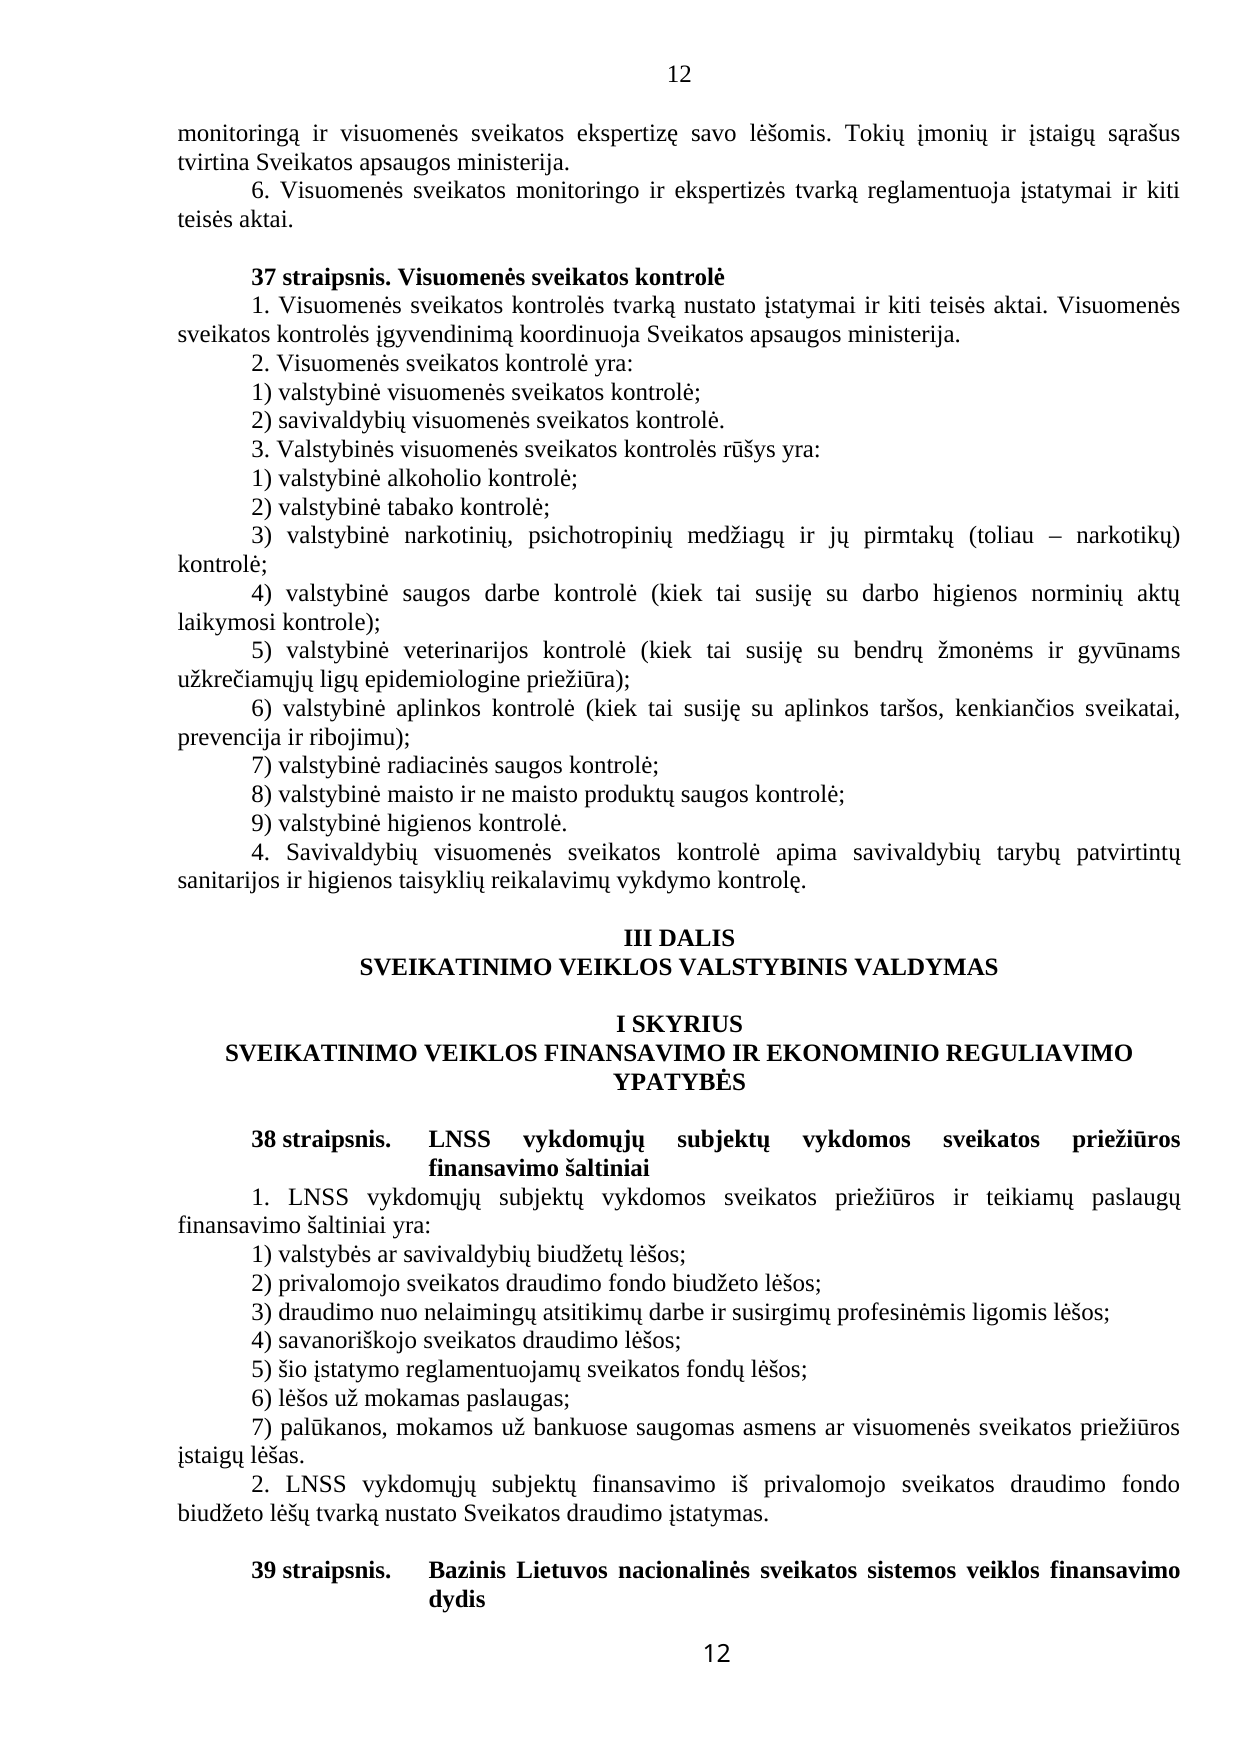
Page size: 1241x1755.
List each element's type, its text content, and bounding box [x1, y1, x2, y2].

text 37 straipsnis. Visuomenės sveikatos kontrolė [177, 262, 1181, 291]
text 2) savivaldybių visuomenės sveikatos kontrolė. [177, 406, 1181, 434]
text 7) palūkanos, mokamos už bankuose saugomas asmens ar visuomenės sveikatos priežiūros įstaigų lėšas. [177, 1412, 1181, 1469]
text 8) valstybinė maisto ir ne maisto produktų saugos kontrolė; [177, 779, 1181, 808]
text SVEIKATINIMO VEIKLOS FINANSAVIMO IR EKONOMINIO REGULIAVIMO YPATYBĖS [177, 1038, 1181, 1096]
text 1. LNSS vykdomųjų subjektų vykdomos sveikatos priežiūros ir teikiamų paslaugų finansavimo šaltiniai yra: [177, 1182, 1181, 1239]
text 4) savanoriškojo sveikatos draudimo lėšos; [177, 1326, 1181, 1354]
text 3. Valstybinės visuomenės sveikatos kontrolės rūšys yra: [177, 434, 1181, 463]
text 6) valstybinė aplinkos kontrolė (kiek tai susiję su aplinkos taršos, kenkiančios sveikatai, prevencija ir ribojimu); [177, 693, 1181, 751]
text I SKYRIUS [177, 1009, 1181, 1038]
text 9) valstybinė higienos kontrolė. [177, 808, 1181, 837]
text 1) valstybinė visuomenės sveikatos kontrolė; [177, 377, 1181, 406]
text 6. Visuomenės sveikatos monitoringo ir ekspertizės tvarką reglamentuoja įstatymai ir kiti teisės aktai. [177, 176, 1181, 233]
text 38 straipsnis. LNSS vykdomųjų subjektų vykdomos sveikatos priežiūros finansavimo šaltiniai [251, 1124, 1181, 1182]
text SVEIKATINIMO VEIKLOS VALSTYBINIS VALDYMAS [177, 952, 1181, 981]
text 5) šio įstatymo reglamentuojamų sveikatos fondų lėšos; [177, 1354, 1181, 1383]
text 2) valstybinė tabako kontrolė; [177, 492, 1181, 521]
text 2. LNSS vykdomųjų subjektų finansavimo iš privalomojo sveikatos draudimo fondo biudžeto lėšų tvarką nustato Sveikatos draudimo įstatymas. [177, 1469, 1181, 1527]
text 2) privalomojo sveikatos draudimo fondo biudžeto lėšos; [177, 1268, 1181, 1297]
text 1) valstybės ar savivaldybių biudžetų lėšos; [177, 1239, 1181, 1268]
text 4. Savivaldybių visuomenės sveikatos kontrolė apima savivaldybių tarybų patvirtintų sanitarijos ir higienos taisyklių reikalavimų vykdymo kontrolę. [177, 837, 1181, 894]
text 1. Visuomenės sveikatos kontrolės tvarką nustato įstatymai ir kiti teisės aktai. Visuomenės sveikatos kontrolės įgyvendinimą koordinuoja Sveikatos apsaugos ministerija. [177, 291, 1181, 348]
text monitoringą ir visuomenės sveikatos ekspertizę savo lėšomis. Tokių įmonių ir įstaigų sąrašus tvirtina Sveikatos apsaugos ministerija. [177, 118, 1181, 176]
text 1) valstybinė alkoholio kontrolė; [177, 463, 1181, 492]
text 39 straipsnis. Bazinis Lietuvos nacionalinės sveikatos sistemos veiklos finansavimo dydis [251, 1556, 1181, 1613]
text 7) valstybinė radiacinės saugos kontrolė; [177, 751, 1181, 779]
text III DALIS [177, 923, 1181, 952]
text 3) draudimo nuo nelaimingų atsitikimų darbe ir susirgimų profesinėmis ligomis lėšos; [177, 1297, 1181, 1326]
text 4) valstybinė saugos darbe kontrolė (kiek tai susiję su darbo higienos norminių aktų laikymosi kontrole); [177, 578, 1181, 636]
text 3) valstybinė narkotinių, psichotropinių medžiagų ir jų pirmtakų (toliau – narkotikų) kontrolė; [177, 521, 1181, 578]
text 5) valstybinė veterinarijos kontrolė (kiek tai susiję su bendrų žmonėms ir gyvūnams užkrečiamųjų ligų epidemiologine priežiūra); [177, 636, 1181, 693]
text 2. Visuomenės sveikatos kontrolė yra: [177, 348, 1181, 377]
text 6) lėšos už mokamas paslaugas; [177, 1383, 1181, 1412]
